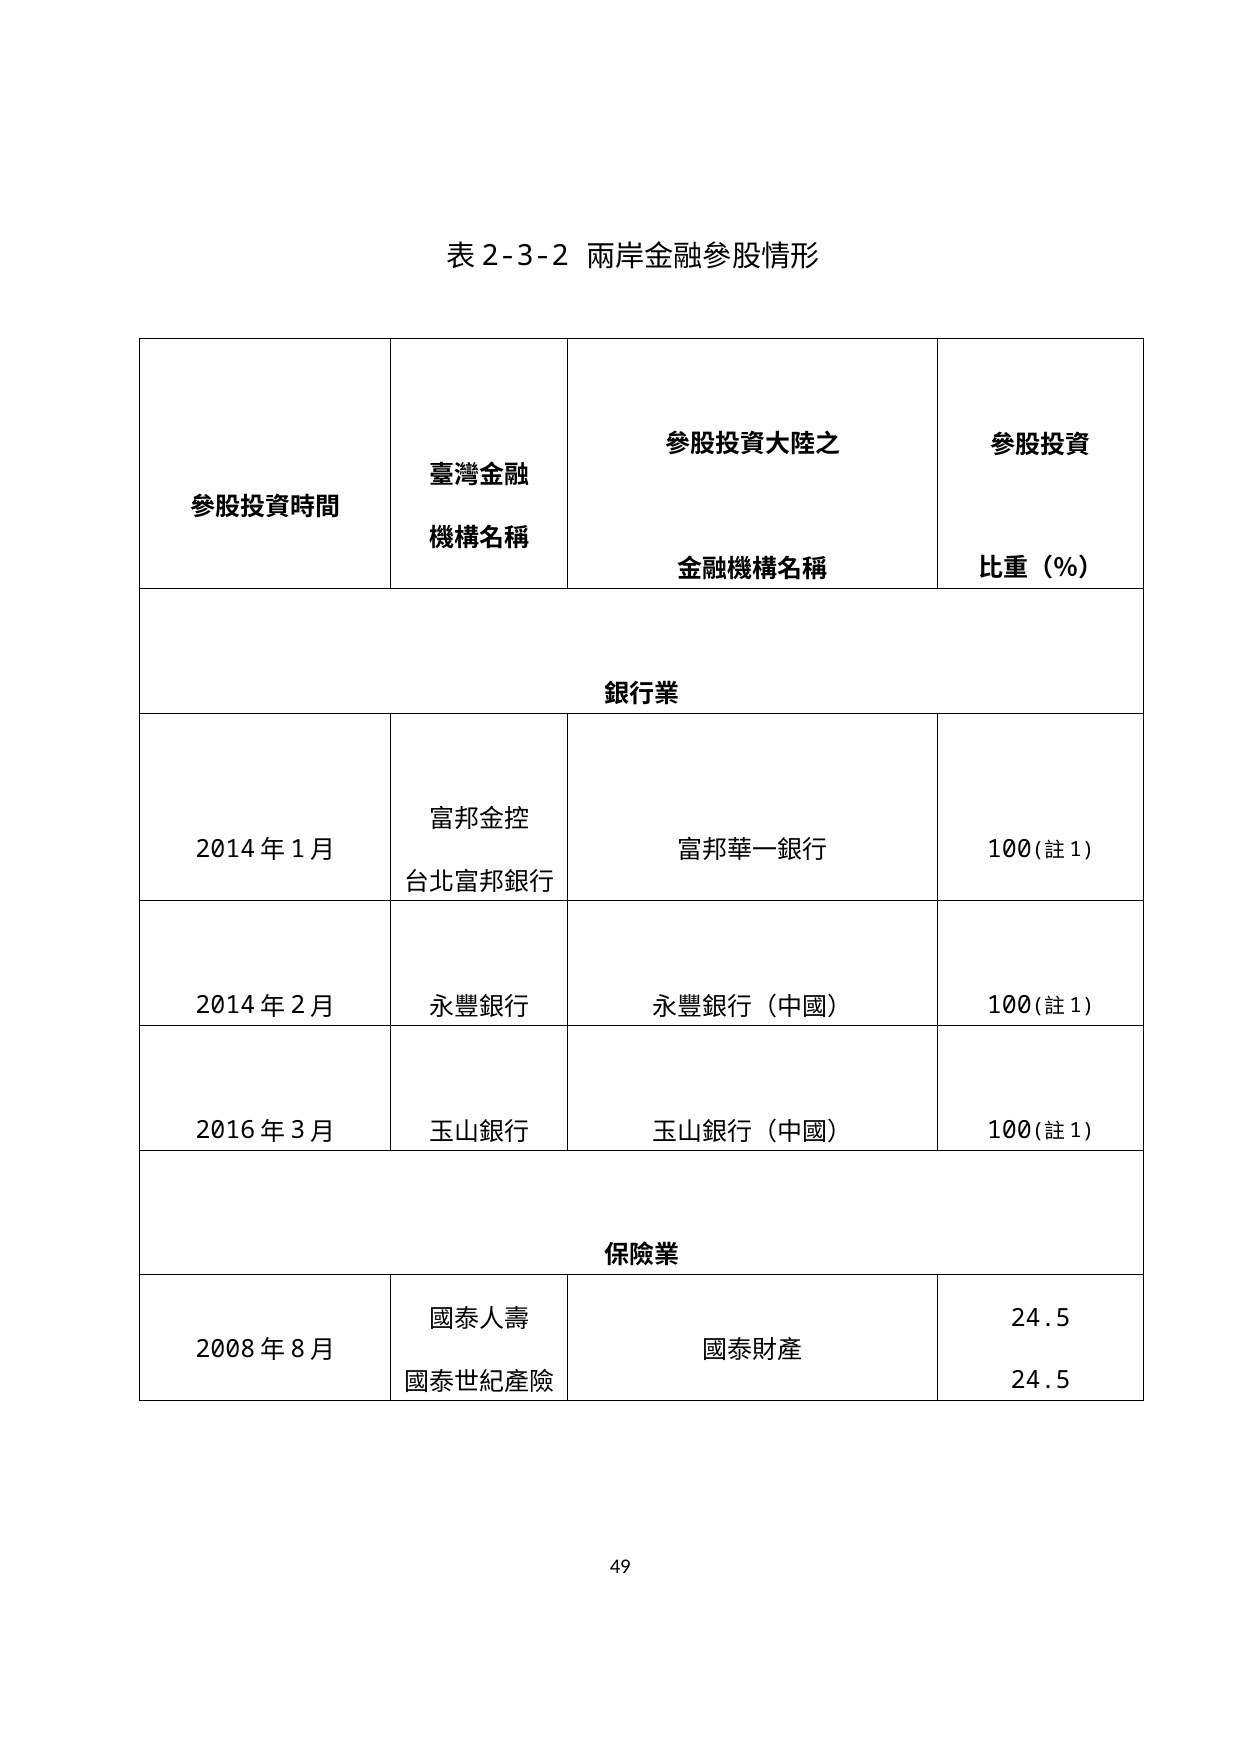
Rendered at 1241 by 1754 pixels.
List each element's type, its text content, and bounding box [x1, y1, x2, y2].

table_cell 2008年8月 [140, 1275, 390, 1400]
table_cell 24.5 24.5 [938, 1275, 1143, 1400]
table_cell 國泰財產 [568, 1275, 937, 1400]
table_cell 2016年3月 [140, 1026, 390, 1150]
table_cell 2014年1月 [140, 714, 390, 900]
table_cell 100(註1) [938, 901, 1143, 1025]
table_header 參股投資時間 [140, 339, 390, 587]
table_cell 銀行業 [140, 589, 1143, 712]
table_cell 富邦金控 台北富邦銀行 [391, 714, 567, 900]
table_cell 永豐銀行 [391, 901, 567, 1025]
table_cell 永豐銀行（中國） [568, 901, 937, 1025]
table_cell 100(註1) [938, 714, 1143, 900]
table_cell 國泰人壽 國泰世紀產險 [391, 1275, 567, 1400]
table_header 參股投資大陸之 金融機構名稱 [568, 339, 937, 587]
table_cell 玉山銀行 [391, 1026, 567, 1150]
table_cell 玉山銀行（中國） [568, 1026, 937, 1150]
table_cell 100(註1) [938, 1026, 1143, 1150]
table_cell 保險業 [140, 1151, 1143, 1273]
table_header 臺灣金融 機構名稱 [391, 339, 567, 587]
text 表2-3-2 兩岸金融參股情形 [187, 212, 1078, 275]
table_header 參股投資 比重（％） [938, 339, 1143, 587]
table_cell 2014年2月 [140, 901, 390, 1025]
table_cell 富邦華一銀行 [568, 714, 937, 900]
